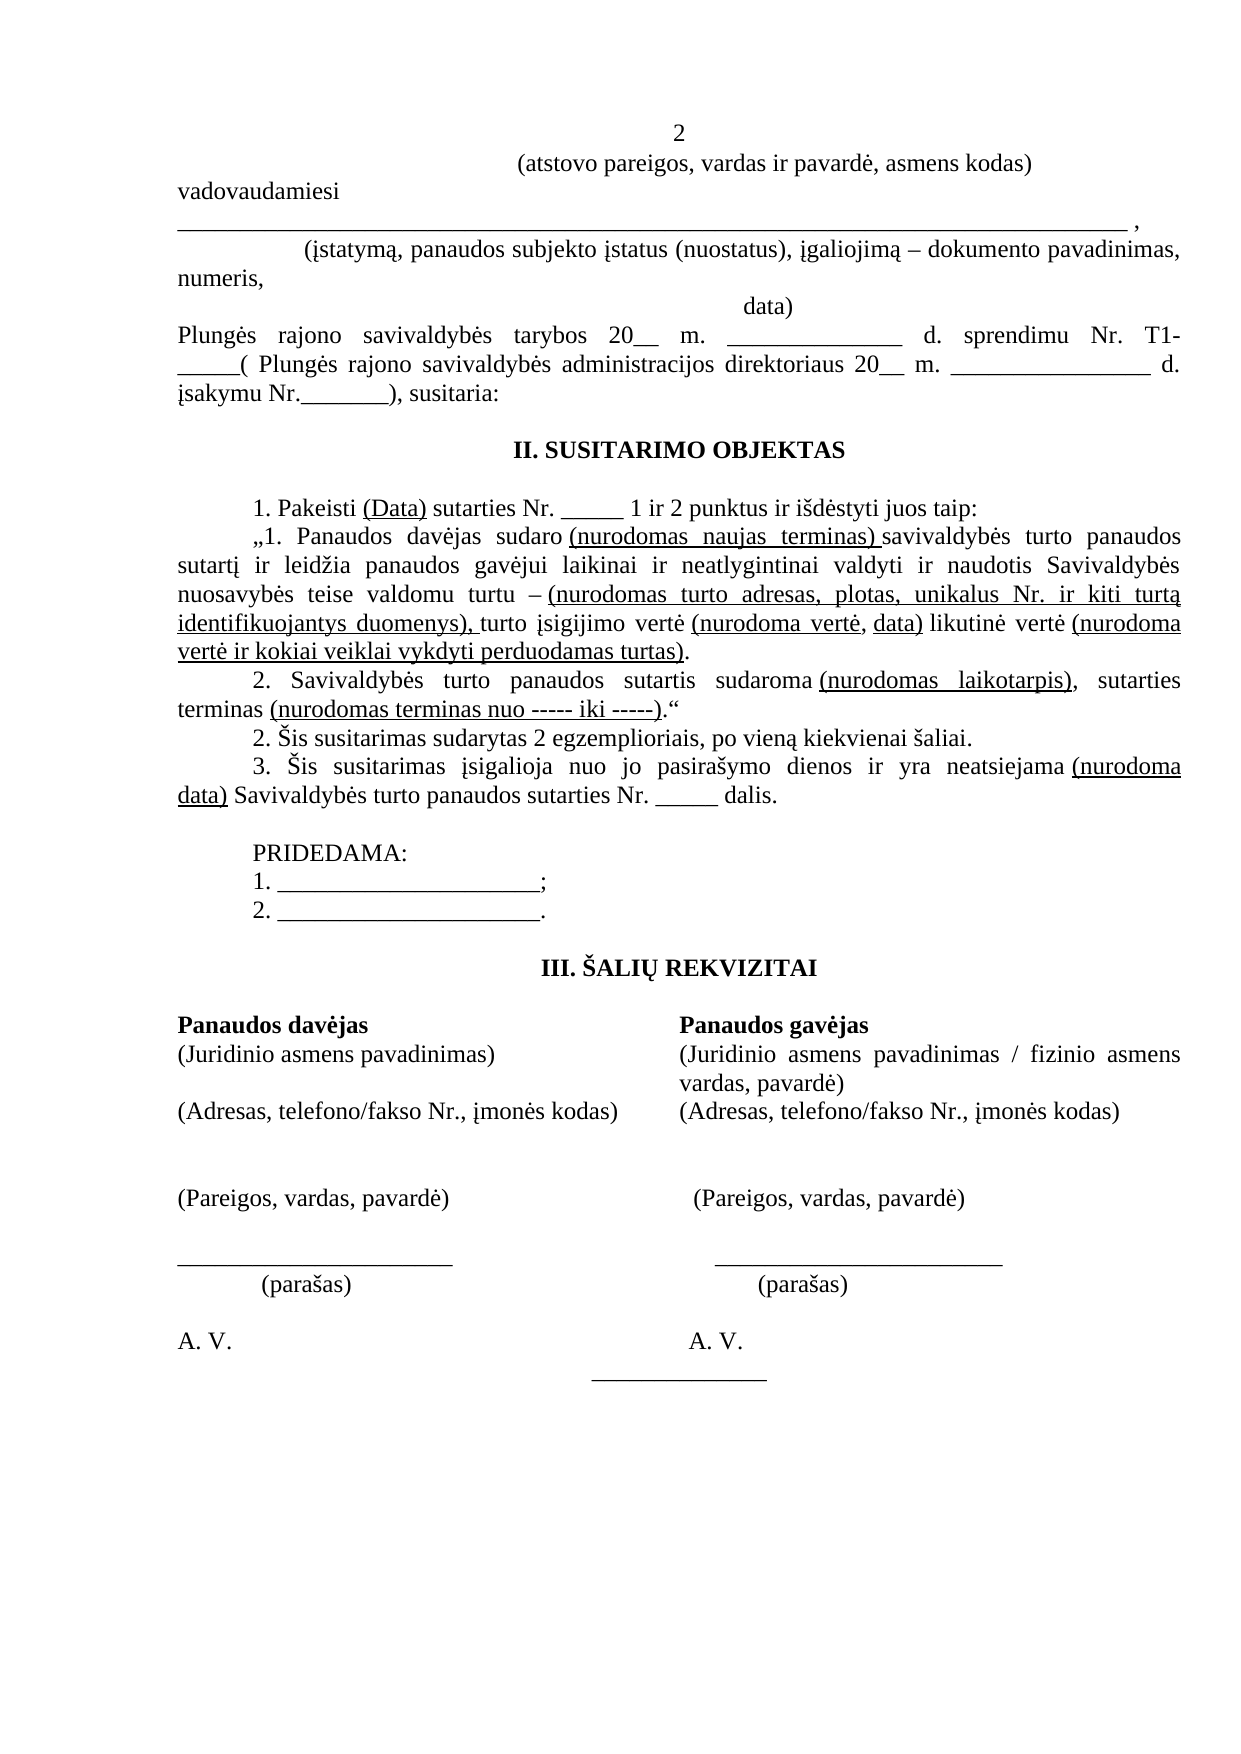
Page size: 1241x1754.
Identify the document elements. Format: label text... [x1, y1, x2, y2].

text 2. Šis susitarimas sudarytas 2 egzemplioriais, po vieną kiekvienai šaliai. [177, 723, 1181, 751]
text III. ŠALIŲ REKVIZITAI [177, 953, 1181, 981]
text data) [177, 291, 1181, 320]
table_header Panaudos davėjas (Juridinio asmens pavadinimas) [177, 1010, 679, 1096]
text ______________________ _______________________ [177, 1240, 1181, 1269]
text A. V. A. V. [177, 1326, 1181, 1355]
text 2. _____________________. [177, 895, 1181, 924]
text (įstatymą, panaudos subjekto įstatus (nuostatus), įgaliojimą – dokumento pavadinimas, numeris, [177, 234, 1181, 291]
text 1. Pakeisti (Data) sutarties Nr. _____ 1 ir 2 punktus ir išdėstyti juos taip: [177, 493, 1181, 521]
text ______________ [177, 1355, 1181, 1384]
text PRIDEDAMA: [177, 838, 1181, 866]
text „1. Panaudos davėjas sudaro (nurodomas naujas terminas) savivaldybės turto panaudos sutartį ir leidžia panaudos gavėjui laikinai ir neatlygintinai valdyti ir naudotis Savivaldybės nuosavybės teise valdomu turtu – (nurodomas turto adresas, plotas, unikalus Nr. ir kiti turtą identifikuojantys duomenys), turto įsigijimo vertė (nurodoma vertė, data) likutinė vertė (nurodoma vertė ir kokiai veiklai vykdyti perduodamas turtas). [177, 521, 1181, 665]
text 3. Šis susitarimas įsigalioja nuo jo pasirašymo dienos ir yra neatsiejama (nurodoma data) Savivaldybės turto panaudos sutarties Nr. _____ dalis. [177, 751, 1181, 809]
table_cell (Adresas, telefono/fakso Nr., įmonės kodas) [177, 1096, 679, 1154]
text (Pareigos, vardas, pavardė) (Pareigos, vardas, pavardė) [177, 1183, 1181, 1211]
text (atstovo pareigos, vardas ir pavardė, asmens kodas) [177, 148, 1181, 176]
text vadovaudamiesi ____________________________________________________________________________ , [177, 176, 1181, 234]
text 2. Savivaldybės turto panaudos sutartis sudaroma (nurodomas laikotarpis), sutarties terminas (nurodomas terminas nuo ----- iki -----).“ [177, 665, 1181, 723]
text 1. _____________________; [177, 866, 1181, 895]
text II. SUSITARIMO OBJEKTAS [177, 435, 1181, 464]
table_cell (Adresas, telefono/fakso Nr., įmonės kodas) [679, 1096, 1181, 1154]
table_header Panaudos gavėjas (Juridinio asmens pavadinimas / fizinio asmens vardas, pavardė) [679, 1010, 1181, 1096]
text (parašas) (parašas) [177, 1269, 1181, 1298]
text Plungės rajono savivaldybės tarybos 20__ m. ______________ d. sprendimu Nr. T1-_____( Plungės rajono savivaldybės administracijos direktoriaus 20__ m. ________________ d. įsakymu Nr._______), susitaria: [177, 320, 1181, 406]
